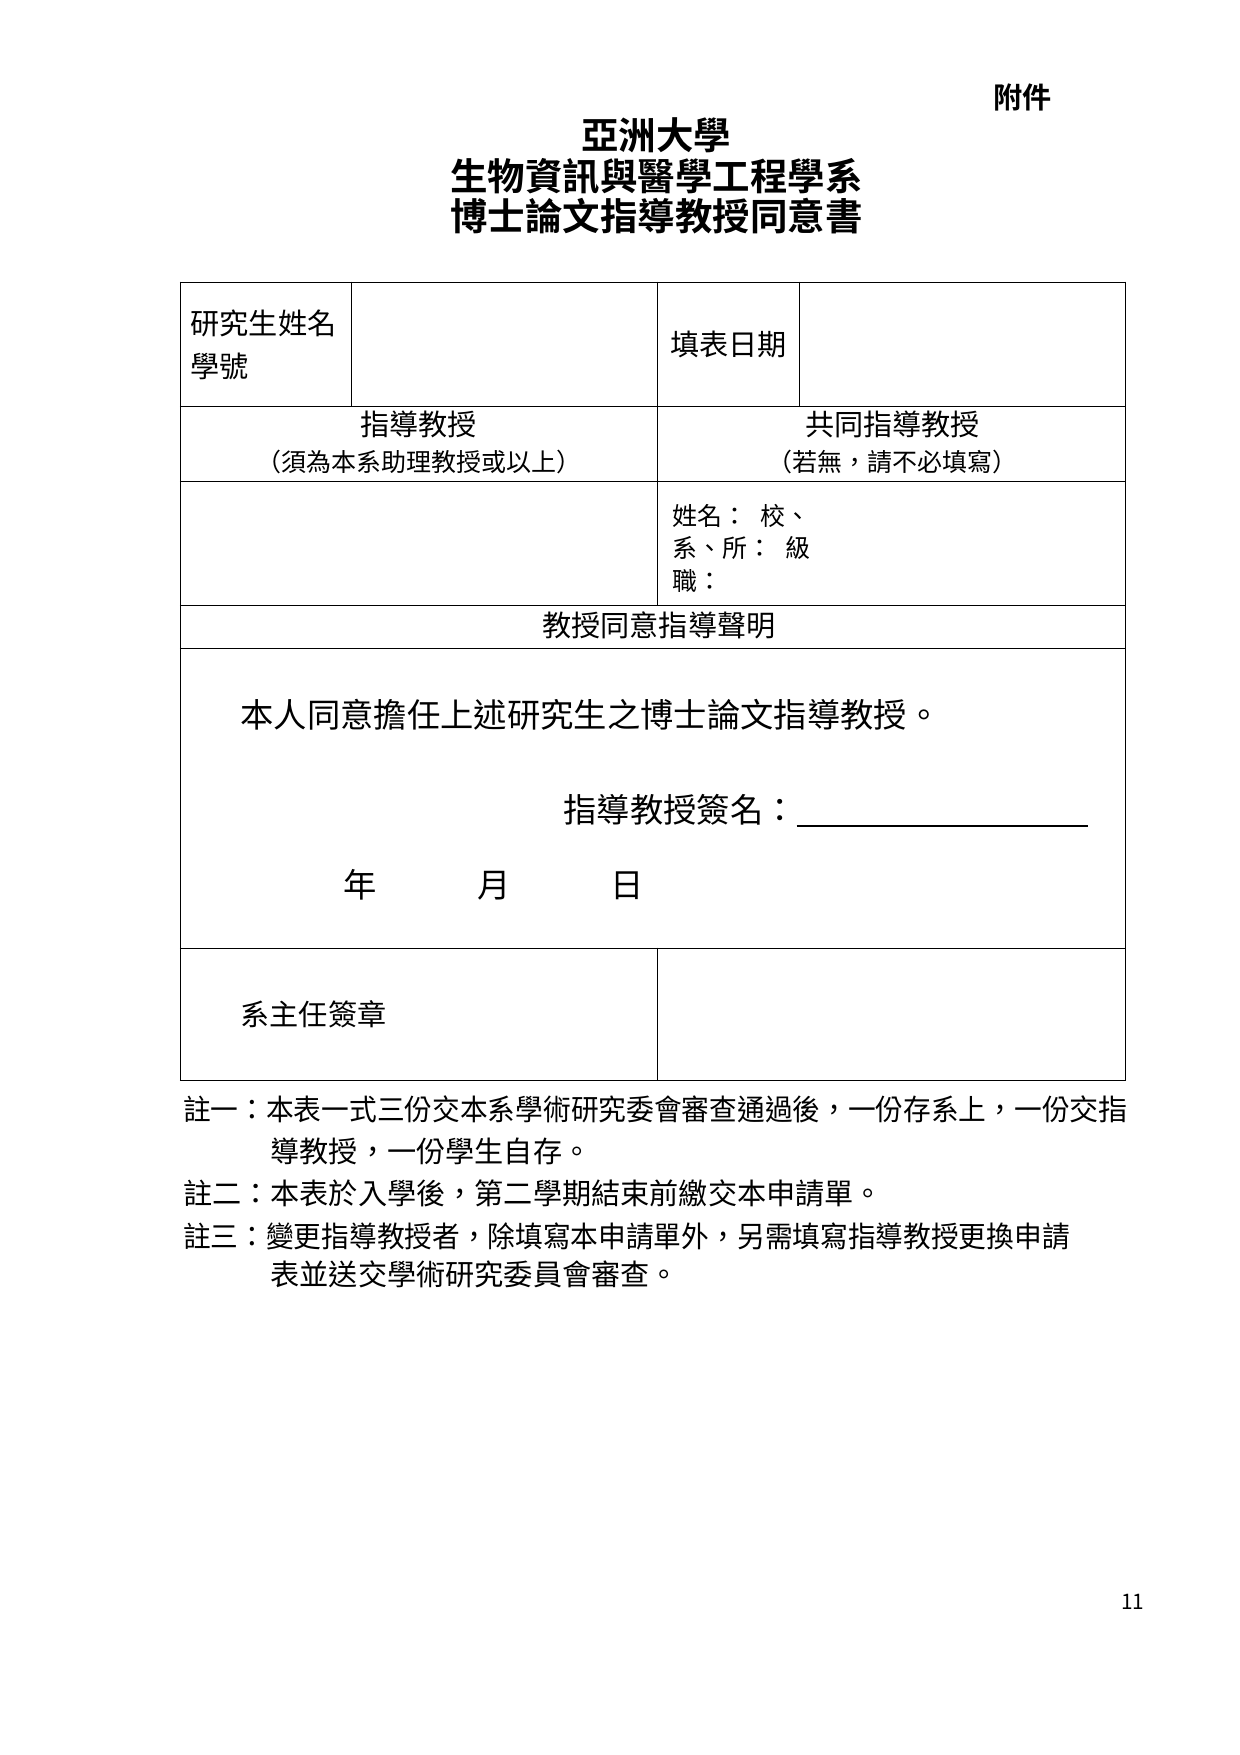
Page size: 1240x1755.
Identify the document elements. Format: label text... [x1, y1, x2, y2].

table_cell 系主任簽章 [181, 949, 657, 1080]
table_cell [658, 949, 1125, 1080]
table_header [352, 283, 657, 406]
table_header [800, 283, 1125, 406]
text 生物資訊與醫學工程學系 [411, 158, 901, 198]
text 表並送交學術研究委員會審查。 [270, 1255, 901, 1293]
table_cell 教授同意指導聲明 [181, 606, 1125, 648]
text 註一：本表一式三份交本系學術研究委會審查通過後，一份存系上，一份交指導教授，一份學生自存。 [183, 1086, 1144, 1171]
table_cell 姓名： 校、系、所： 級職： [658, 482, 1125, 605]
table_cell 指導教授 （須為本系助理教授或以上） [181, 407, 657, 481]
text 博士論文指導教授同意書 [411, 199, 901, 238]
text 亞洲大學 [411, 118, 901, 158]
text 註二：本表於入學後，第二學期結束前繳交本申請單。 [183, 1171, 1144, 1213]
table_header 填表日期 [658, 283, 799, 406]
table_cell [181, 482, 657, 605]
table_cell 共同指導教授 （若無，請不必填寫） [658, 407, 1125, 481]
text 附件 [169, 75, 1052, 117]
table_cell 本人同意擔任上述研究生之博士論文指導教授。 指導教授簽名： 年 月 日 [181, 649, 1125, 948]
table_header 研究生姓名 學號 [181, 283, 351, 406]
text 註三：變更指導教授者，除填寫本申請單外，另需填寫指導教授更換申請 [183, 1213, 1144, 1255]
